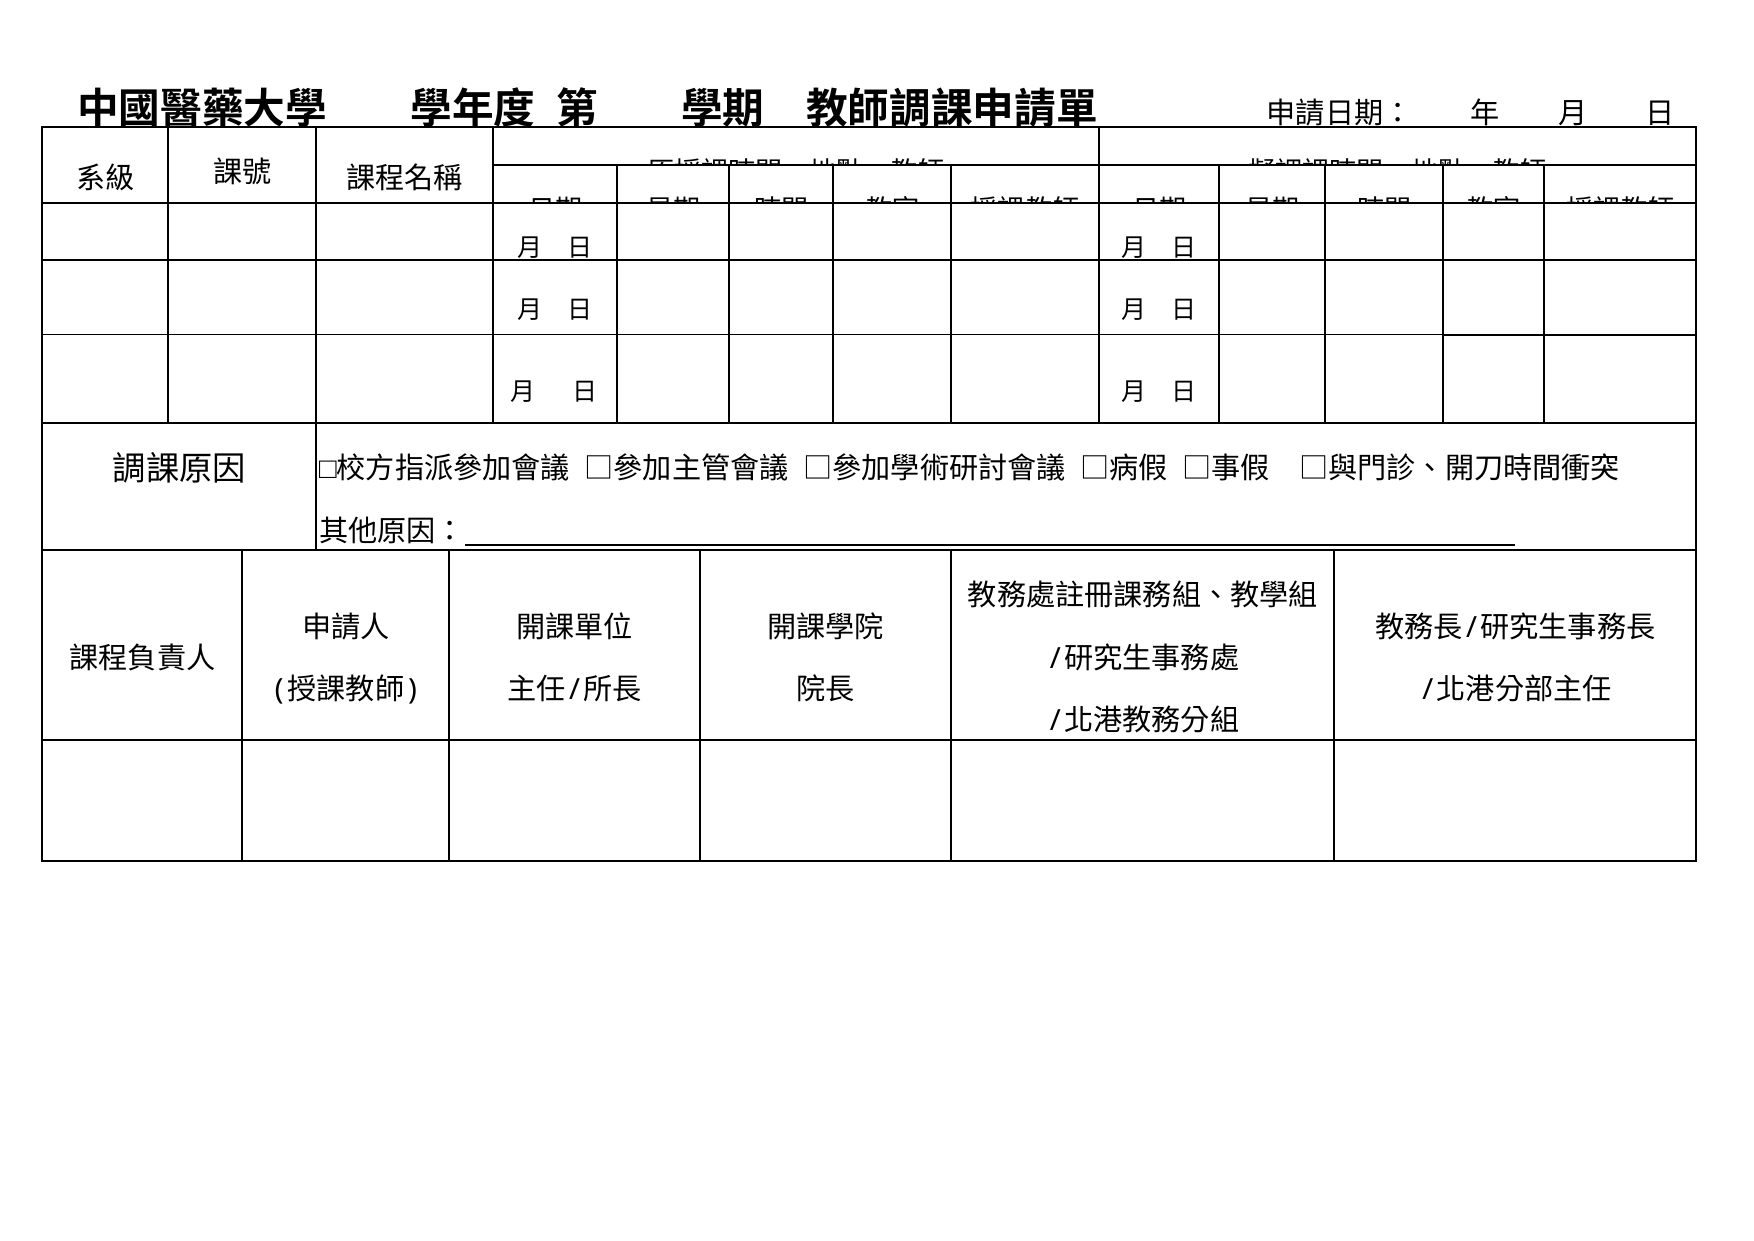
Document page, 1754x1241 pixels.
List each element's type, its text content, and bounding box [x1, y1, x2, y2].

table_cell [618, 204, 728, 258]
table_cell 教室 [1444, 166, 1543, 202]
table_cell 開課學院 院長 [701, 551, 950, 739]
table_header 系級 [43, 128, 167, 202]
table_cell 星期 [1220, 166, 1324, 202]
table_cell [952, 741, 1333, 860]
table_cell [1326, 261, 1442, 334]
table_cell [952, 204, 1098, 258]
table_cell 日期 [494, 166, 616, 202]
table_cell [1326, 204, 1442, 258]
table_header 擬調課時間、地點、教師 [1100, 128, 1695, 164]
table_cell [169, 261, 315, 334]
table_cell [834, 204, 950, 258]
table_cell [317, 204, 492, 258]
table_cell [1545, 261, 1695, 334]
table_cell [618, 261, 728, 334]
table_cell [730, 335, 832, 422]
table_cell [1335, 741, 1695, 860]
table_cell [1220, 335, 1324, 422]
table_cell 授課教師 [952, 166, 1098, 202]
table_cell [1220, 204, 1324, 258]
table_cell [43, 261, 167, 334]
table_header 原授課時間、地點、教師 [494, 128, 1098, 164]
table_cell [834, 261, 950, 334]
table_cell 調課原因 [43, 424, 315, 549]
table_cell [243, 741, 448, 860]
table_cell [1444, 204, 1543, 258]
table_cell [618, 335, 728, 422]
table_cell 月 日 [1100, 204, 1218, 258]
table_cell 課程負責人 [43, 551, 241, 739]
table_cell [43, 204, 167, 258]
table_cell [952, 261, 1098, 334]
table_cell 月 日 [494, 261, 616, 334]
table_header 課程名稱 [317, 128, 492, 202]
table_cell 教室 [834, 166, 950, 202]
table_cell [169, 335, 315, 422]
table_cell [701, 741, 950, 860]
table_cell [317, 335, 492, 422]
table_cell □校方指派參加會議 □參加主管會議 □參加學術研討會議 □病假 □事假 □與門診、開刀時間衝突 其他原因： [317, 424, 1695, 549]
table_cell [1545, 336, 1695, 422]
table_cell 日期 [1100, 166, 1218, 202]
table_cell [450, 741, 699, 860]
table_cell [1444, 336, 1543, 422]
table_cell 月 日 [494, 335, 616, 422]
table_cell 教務長/研究生事務長 /北港分部主任 [1335, 551, 1695, 739]
table_cell 月 日 [1100, 261, 1218, 334]
table_cell [952, 335, 1098, 422]
table_cell [43, 335, 167, 422]
table_cell 授課教師 [1545, 166, 1695, 202]
table_cell [834, 335, 950, 422]
table_cell [1545, 204, 1695, 258]
table_cell [317, 261, 492, 334]
table_cell 星期 [618, 166, 728, 202]
table_cell [169, 204, 315, 258]
table_cell [1326, 335, 1442, 422]
table_cell 月 日 [1100, 335, 1218, 422]
table_cell 申請人 (授課教師) [243, 551, 448, 739]
table_cell [730, 261, 832, 334]
table_cell 時間 [730, 166, 832, 202]
table_cell [730, 204, 832, 258]
table_cell 教務處註冊課務組、教學組 /研究生事務處 /北港教務分組 [952, 551, 1333, 739]
table_cell 開課單位 主任/所長 [450, 551, 699, 739]
text 中國醫藥大學 學年度 第 學期 教師調課申請單 申請日期： 年 月 日 [77, 63, 1695, 126]
table_cell 時間 [1326, 166, 1442, 202]
table_cell [1444, 261, 1543, 334]
table_cell [43, 741, 241, 860]
table_header 課號 [169, 128, 315, 202]
table_cell [1220, 261, 1324, 334]
table_cell 月 日 [494, 204, 616, 258]
